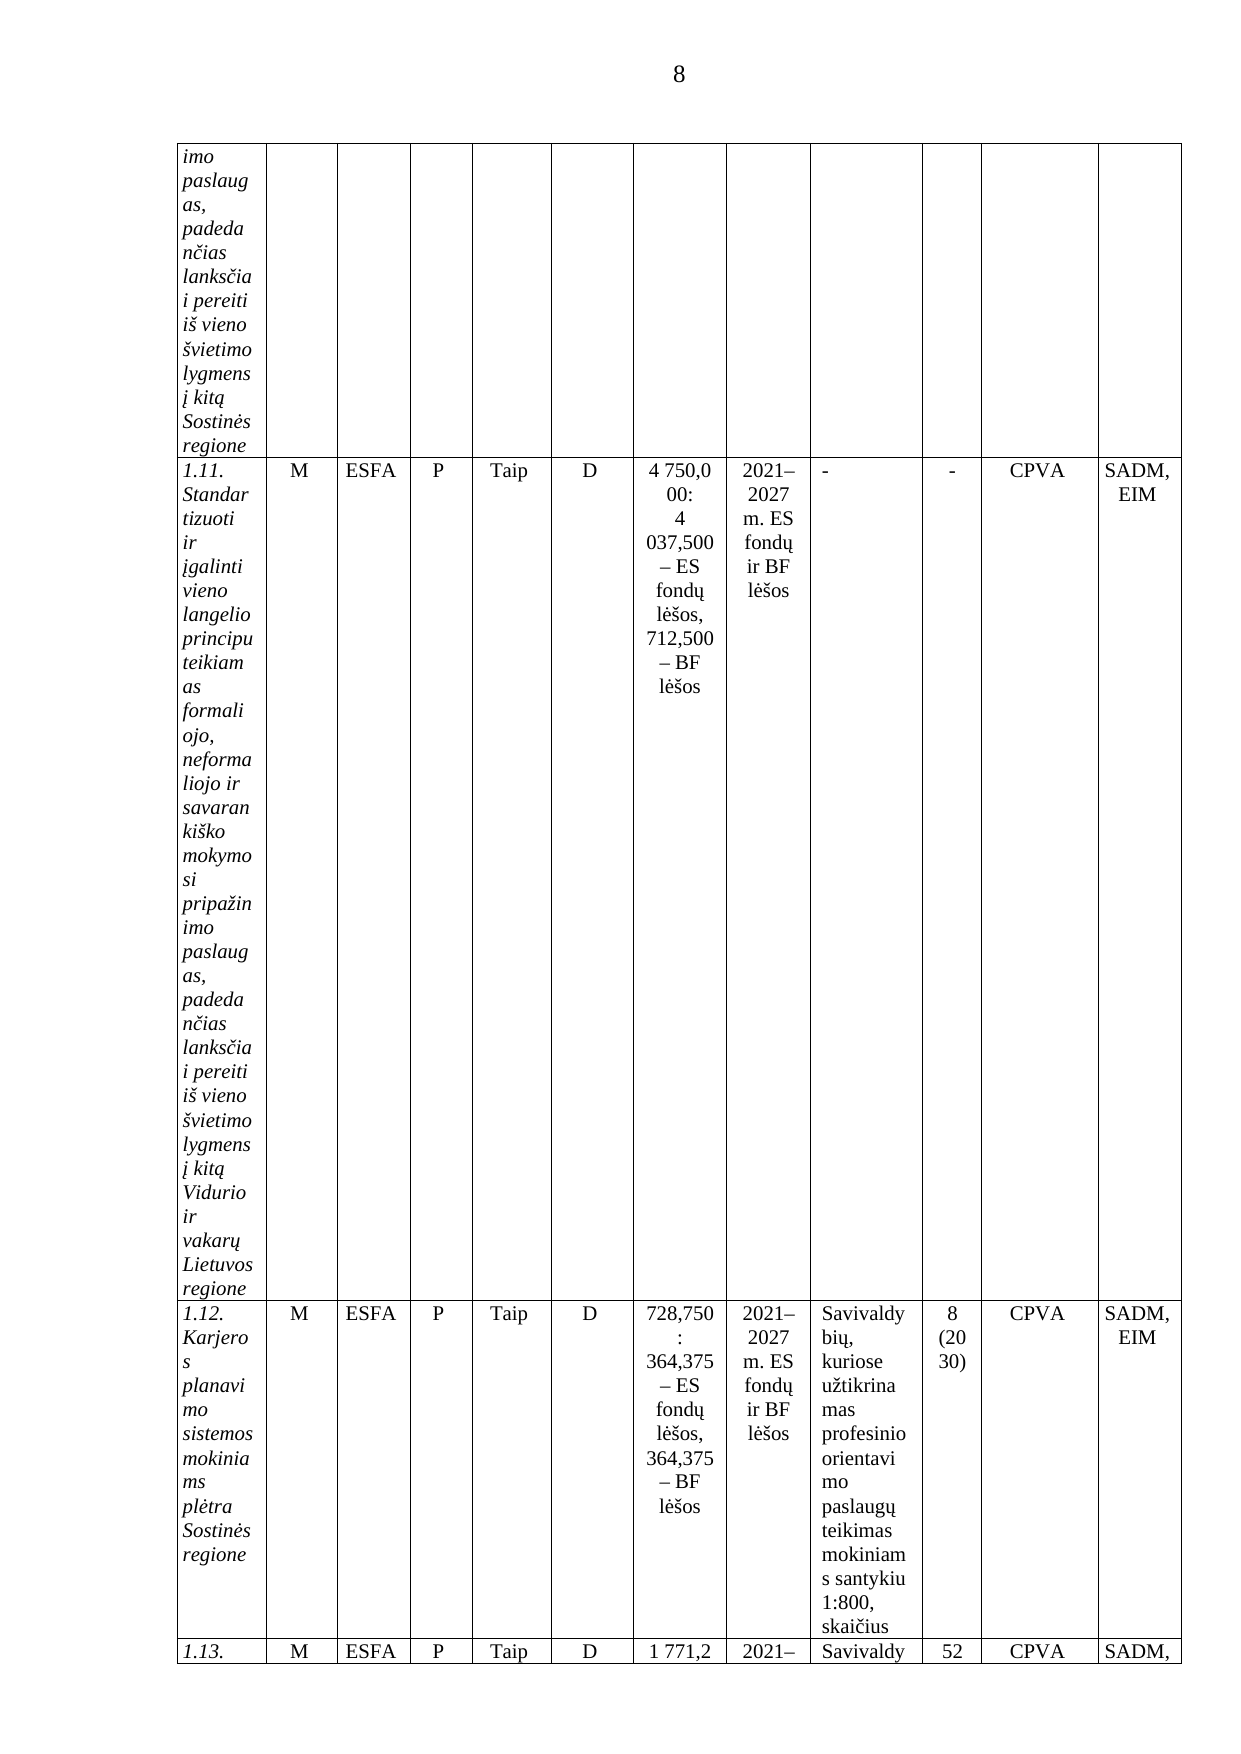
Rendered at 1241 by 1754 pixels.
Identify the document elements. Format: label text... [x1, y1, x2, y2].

table_cell D [552, 1301, 633, 1638]
table_cell Taip [473, 458, 551, 1300]
table_cell CPVA [982, 1639, 1098, 1663]
table_cell D [552, 458, 633, 1300]
table_cell 1.11. Standartizuoti ir įgalinti vieno langelio principu teikiamas formaliojo, neformaliojo ir savarankiško mokymosi pripažinimo paslaugas, padedančias lanksčiai pereiti iš vieno švietimo lygmens į kitą Vidurio ir vakarų Lietuvos regione [178, 458, 266, 1300]
table_cell - [923, 144, 981, 457]
table_cell SADM, EIM [1099, 1301, 1181, 1638]
table_cell [982, 144, 1098, 457]
table_cell 2021–2027 m. ES fondų ir BF lėšos [727, 1301, 810, 1638]
table_cell CPVA [982, 458, 1098, 1300]
table_cell SADM, EIM [1099, 458, 1181, 1300]
table_cell [411, 144, 472, 457]
table_cell [338, 144, 410, 457]
table_cell ESFA [338, 458, 410, 1300]
table_cell 1.13. [178, 1639, 266, 1663]
table_cell 1.12. Karjeros planavimo sistemos mokiniams plėtra Sostinės regione [178, 1301, 266, 1638]
table_cell P [411, 458, 472, 1300]
table_cell ESFA [338, 1639, 410, 1663]
table_cell [1099, 144, 1181, 457]
table_cell 52 [923, 1639, 981, 1663]
table_cell - [811, 458, 922, 1300]
table_cell Taip [473, 1301, 551, 1638]
table_cell [473, 144, 551, 457]
table_cell 4 750,000: 4 037,500 – ES fondų lėšos, 712,500 – BF lėšos [634, 458, 726, 1300]
table_cell M [267, 1301, 337, 1638]
table_cell 8 (2030) [923, 1301, 981, 1638]
table_cell M [267, 1639, 337, 1663]
table_cell [267, 144, 337, 457]
table_cell [634, 144, 726, 457]
table_cell Savivaldybių, kuriose užtikrinamas profesinio orientavimo paslaugų teikimas mokiniams santykiu 1:800, skaičius [811, 1301, 922, 1638]
table_cell 728,750: 364,375 – ES fondų lėšos, 364,375 – BF lėšos [634, 1301, 726, 1638]
table_cell 2021–2027 m. ES fondų ir BF lėšos [727, 458, 810, 1300]
table_cell CPVA [982, 1301, 1098, 1638]
table_cell [727, 144, 810, 457]
table_cell M [267, 458, 337, 1300]
table_cell - [923, 458, 981, 1300]
table_cell imo paslaugas, padedančias lanksčiai pereiti iš vieno švietimo lygmens į kitą Sostinės regione [178, 144, 266, 457]
table_cell SADM, [1099, 1639, 1181, 1663]
table_cell Savivaldy [811, 1639, 922, 1663]
table_cell D [552, 1639, 633, 1663]
table_cell P [411, 1639, 472, 1663]
table_cell Taip [473, 1639, 551, 1663]
table_cell ESFA [338, 1301, 410, 1638]
table_cell - [811, 144, 922, 457]
table_cell 2021– [727, 1639, 810, 1663]
table_cell [552, 144, 633, 457]
table_cell P [411, 1301, 472, 1638]
table_cell 1 771,2 [634, 1639, 726, 1663]
